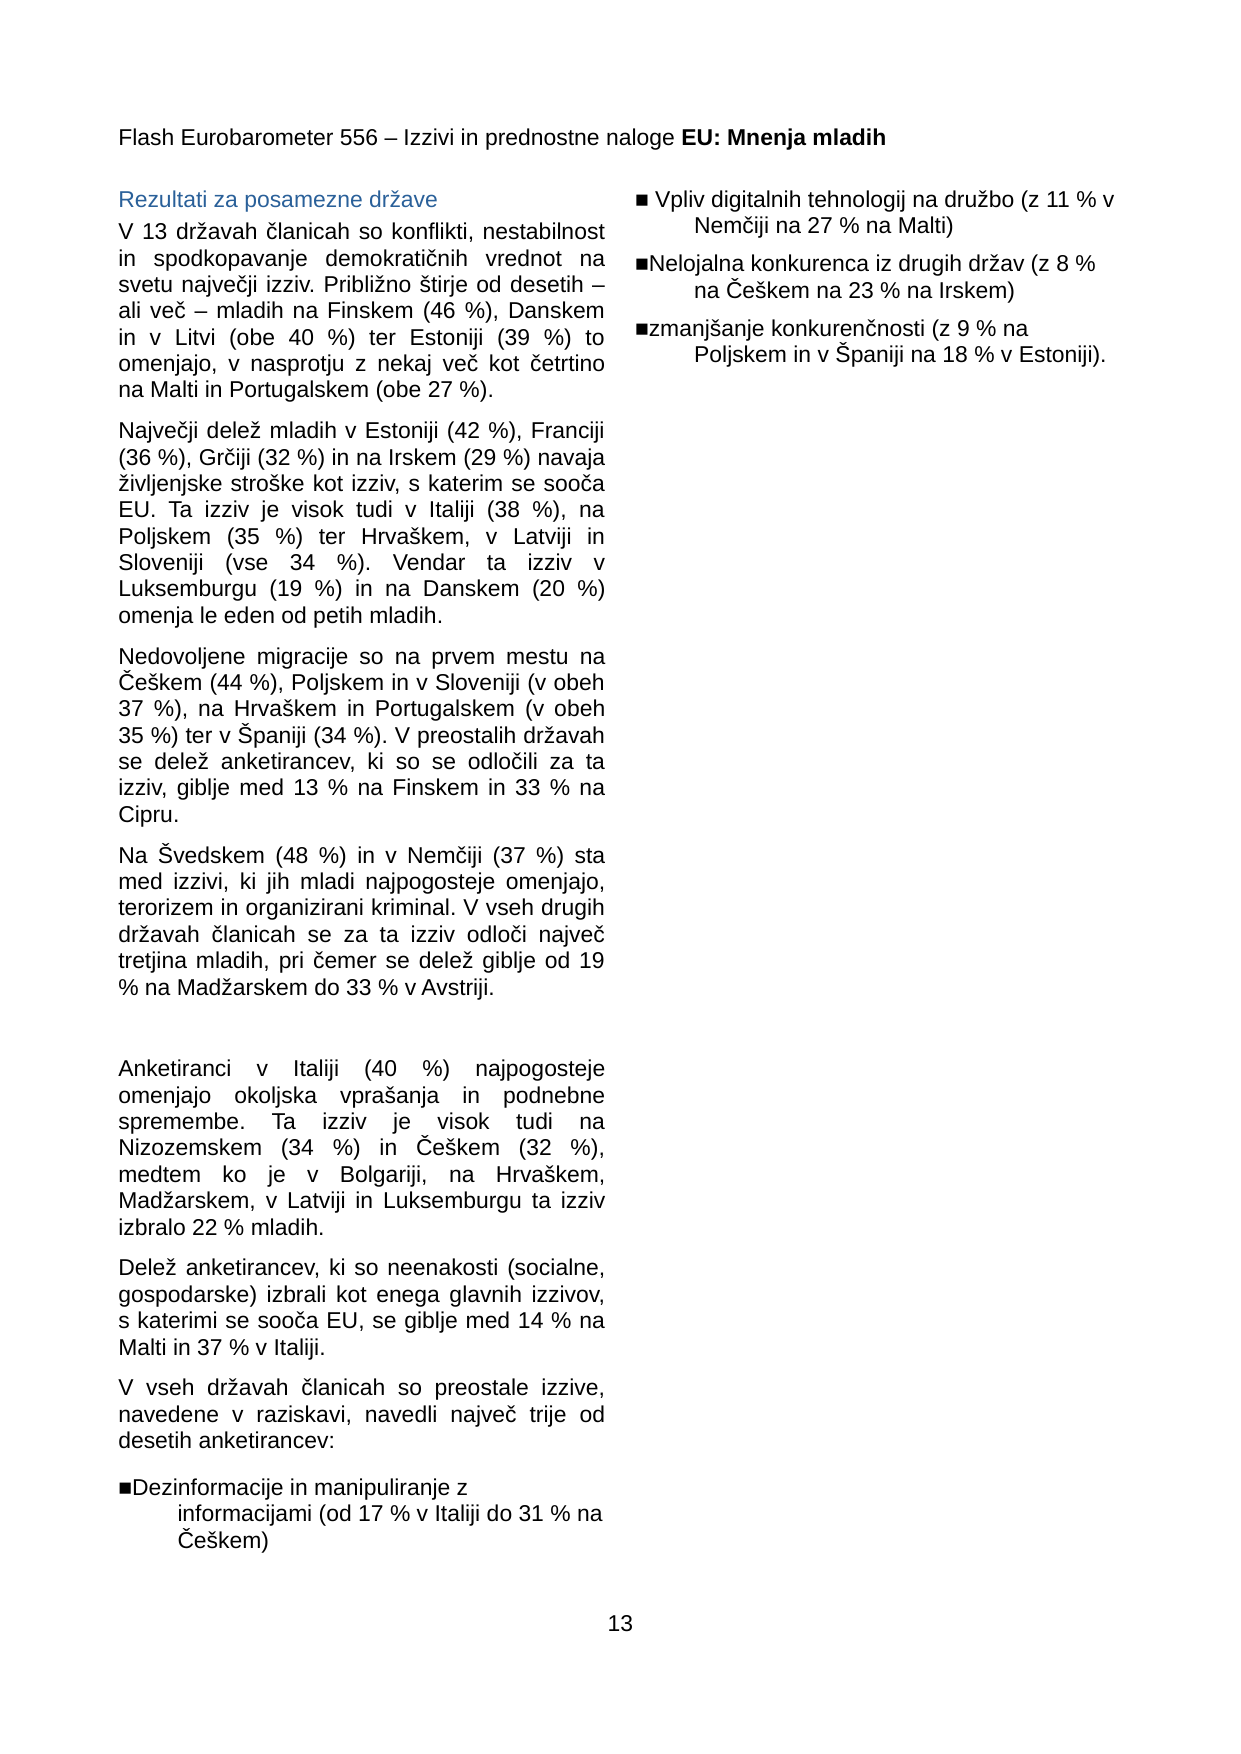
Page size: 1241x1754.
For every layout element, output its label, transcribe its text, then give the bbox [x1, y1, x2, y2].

text ■ Vpliv digitalnih tehnologij na družbo (z 11 % v Nemčiji na 27 % na Malti) [635, 186, 1122, 238]
text Rezultati za posamezne države [118, 186, 605, 212]
text Na Švedskem (48 %) in v Nemčiji (37 %) sta med izzivi, ki jih mladi najpogosteje omenjajo, terorizem in organizirani kriminal. V vseh drugih državah članicah se za ta izziv odloči največ tretjina mladih, pri čemer se delež giblje od 19 % na Madžarskem do 33 % v Avstriji. [118, 842, 605, 1000]
text V vseh državah članicah so preostale izzive, navedene v raziskavi, navedli največ trije od desetih anketirancev: [118, 1374, 605, 1453]
text ■Dezinformacije in manipuliranje z informacijami (od 17 % v Italiji do 31 % na Češkem) [118, 1474, 605, 1553]
text Delež anketirancev, ki so neenakosti (socialne, gospodarske) izbrali kot enega glavnih izzivov, s katerimi se sooča EU, se giblje med 14 % na Malti in 37 % v Italiji. [118, 1254, 605, 1360]
text ■zmanjšanje konkurenčnosti (z 9 % na Poljskem in v Španiji na 18 % v Estoniji). [635, 315, 1122, 368]
text Nedovoljene migracije so na prvem mestu na Češkem (44 %), Poljskem in v Sloveniji (v obeh 37 %), na Hrvaškem in Portugalskem (v obeh 35 %) ter v Španiji (34 %). V preostalih državah se delež anketirancev, ki so se odločili za ta izziv, giblje med 13 % na Finskem in 33 % na Cipru. [118, 643, 605, 827]
text Največji delež mladih v Estoniji (42 %), Franciji (36 %), Grčiji (32 %) in na Irskem (29 %) navaja življenjske stroške kot izziv, s katerim se sooča EU. Ta izziv je visok tudi v Italiji (38 %), na Poljskem (35 %) ter Hrvaškem, v Latviji in Sloveniji (vse 34 %). Vendar ta izziv v Luksemburgu (19 %) in na Danskem (20 %) omenja le eden od petih mladih. [118, 417, 605, 628]
text V 13 državah članicah so konflikti, nestabilnost in spodkopavanje demokratičnih vrednot na svetu največji izziv. Približno štirje od desetih – ali več – mladih na Finskem (46 %), Danskem in v Litvi (obe 40 %) ter Estoniji (39 %) to omenjajo, v nasprotju z nekaj več kot četrtino na Malti in Portugalskem (obe 27 %). [118, 218, 605, 403]
text ■Nelojalna konkurenca iz drugih držav (z 8 % na Češkem na 23 % na Irskem) [635, 250, 1122, 303]
text Anketiranci v Italiji (40 %) najpogosteje omenjajo okoljska vprašanja in podnebne spremembe. Ta izziv je visok tudi na Nizozemskem (34 %) in Češkem (32 %), medtem ko je v Bolgariji, na Hrvaškem, Madžarskem, v Latviji in Luksemburgu ta izziv izbralo 22 % mladih. [118, 1055, 605, 1240]
